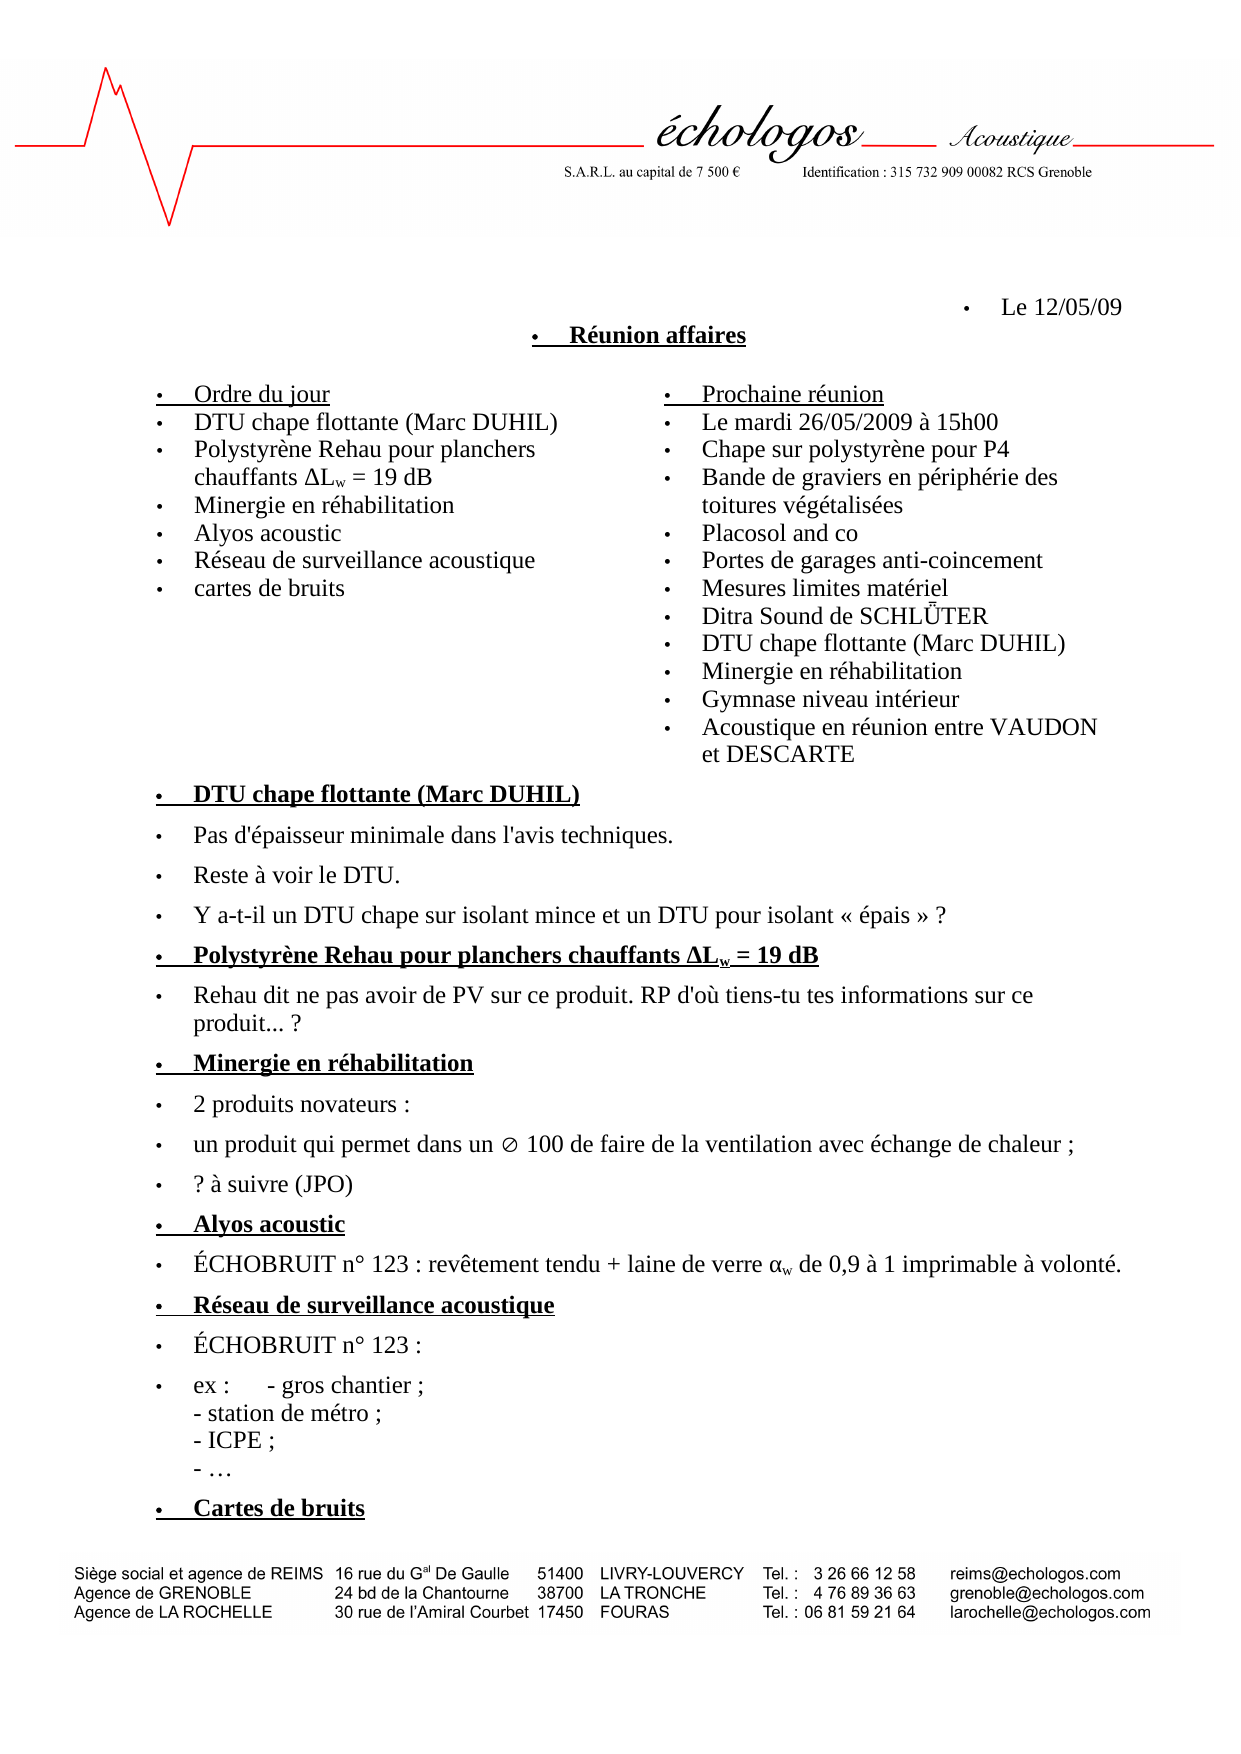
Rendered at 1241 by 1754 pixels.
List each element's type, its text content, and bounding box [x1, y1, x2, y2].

table_cell Le mardi 26/05/2009 à 15h00 Chape sur polystyrène pour P4 Bande de graviers en périphérie des toitures végétalisées Placosol and co Portes de garages anti-coincement Mesures limites matériel Ditra Sound de SCHLǕTER DTU chape flottante (Marc DUHIL) Minergie en réhabilitation Gymnase niveau intérieur Acoustique en réunion entre VAUDON et DESCARTE [619, 408, 1129, 768]
table_header Prochaine réunion [619, 374, 1129, 408]
picture [0, 59, 1241, 237]
list Réseau de surveillance acoustique [156, 1291, 1122, 1318]
picture [59, 1552, 1182, 1635]
list Alyos acoustic [156, 1210, 1122, 1238]
list DTU chape flottante (Marc DUHIL) [156, 781, 1122, 808]
list Pas d'épaisseur minimale dans l'avis techniques. [156, 821, 1122, 848]
list ? à suivre (JPO) [156, 1170, 1122, 1198]
list ex : - gros chantier ; - station de métro ; - ICPE ; - … [156, 1371, 1122, 1482]
list Minergie en réhabilitation [156, 1049, 1122, 1077]
table_cell DTU chape flottante (Marc DUHIL) Polystyrène Rehau pour planchers chauffants ΔLw = 19 dB Minergie en réhabilitation Alyos acoustic Réseau de surveillance acoustique cartes de bruits [112, 408, 619, 768]
list Reste à voir le DTU. [156, 861, 1122, 889]
list Cartes de bruits [156, 1494, 1122, 1522]
title Réunion affaires [156, 321, 1122, 349]
table_header Ordre du jour [112, 374, 619, 408]
list Rehau dit ne pas avoir de PV sur ce produit. RP d'où tiens-tu tes informations sur ce produit... ? [156, 982, 1122, 1037]
list Polystyrène Rehau pour planchers chauffants ΔLw = 19 dB [156, 941, 1122, 969]
list 2 produits novateurs : [156, 1090, 1122, 1117]
list Y a-t-il un DTU chape sur isolant mince et un DTU pour isolant « épais » ? [156, 901, 1122, 929]
list ÉCHOBRUIT n° 123 : [156, 1331, 1122, 1359]
list ÉCHOBRUIT n° 123 : revêtement tendu + laine de verre αw de 0,9 à 1 imprimable à volonté. [156, 1251, 1122, 1278]
list un produit qui permet dans un  100 de faire de la ventilation avec échange de chaleur ; [156, 1130, 1122, 1158]
title Le 12/05/09 [156, 293, 1122, 321]
